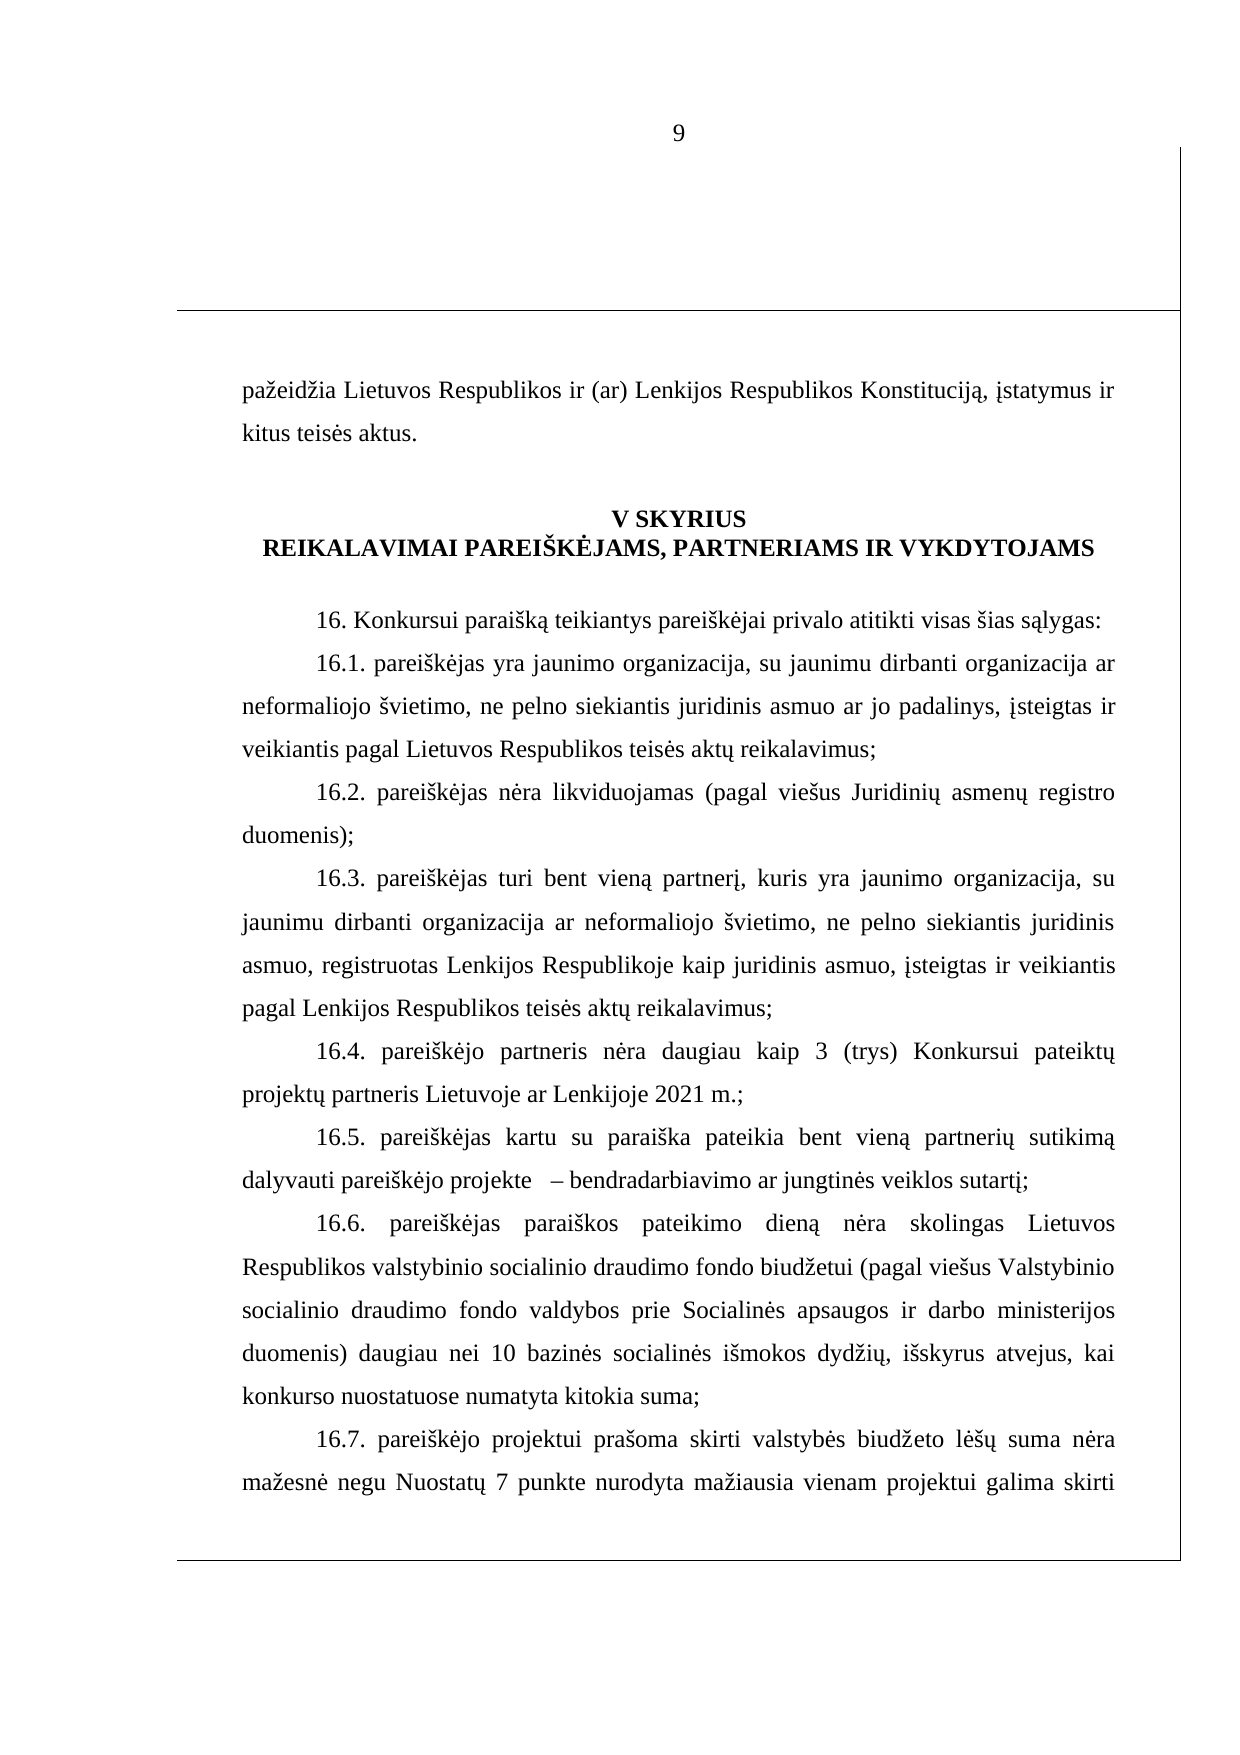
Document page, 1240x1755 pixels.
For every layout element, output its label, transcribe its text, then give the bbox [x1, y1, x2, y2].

text 16.5. pareiškėjas kartu su paraiška pateikia bent vieną partnerių sutikimą dalyvauti pareiškėjo projekte – bendradarbiavimo ar jungtinės veiklos sutartį; [177, 1058, 1180, 1144]
text 16.3. pareiškėjas turi bent vieną partnerį, kuris yra jaunimo organizacija, su jaunimu dirbanti organizacija ar neformaliojo švietimo, ne pelno siekiantis juridinis asmuo, registruotas Lenkijos Respublikoje kaip juridinis asmuo, įsteigtas ir veikiantis pagal Lenkijos Respublikos teisės aktų reikalavimus; [177, 799, 1180, 971]
text 16.4. pareiškėjo partneris nėra daugiau kaip 3 (trys) Konkursui pateiktų projektų partneris Lietuvoje ar Lenkijoje 2021 m.; [177, 971, 1180, 1058]
text 16.2. pareiškėjas nėra likviduojamas (pagal viešus Juridinių asmenų registro duomenis); [177, 713, 1180, 799]
text 16.7. pareiškėjo projektui prašoma skirti valstybės biudžeto lėšų suma nėra mažesnė negu Nuostatų 7 punkte nurodyta mažiausia vienam projektui galima skirti valstybės biudžeto lėšų suma ir nėra didesnė už minėtame punkte numatytą didžiausią vienam projektui galimą skirti valstybės biudžeto lėšų sumą. [177, 1359, 1180, 1560]
text 16.6. pareiškėjas paraiškos pateikimo dieną nėra skolingas Lietuvos Respublikos valstybinio socialinio draudimo fondo biudžetui (pagal viešus Valstybinio socialinio draudimo fondo valdybos prie Socialinės apsaugos ir darbo ministerijos duomenis) daugiau nei 10 bazinės socialinės išmokos dydžių, išskyrus atvejus, kai konkurso nuostatuose numatyta kitokia suma; [177, 1144, 1180, 1359]
text REIKALAVIMAI PAREIŠKĖJAMS, PARTNERIAMS IR VYKDYTOJAMS [177, 533, 1180, 540]
text V SKYRIUS [177, 439, 1180, 533]
text 16. Konkursui paraišką teikiantys pareiškėjai privalo atitikti visas šias sąlygas: [177, 540, 1180, 583]
text 16.1. pareiškėjas yra jaunimo organizacija, su jaunimu dirbanti organizacija ar neformaliojo švietimo, ne pelno siekiantis juridinis asmuo ar jo padalinys, įsteigtas ir veikiantis pagal Lietuvos Respublikos teisės aktų reikalavimus; [177, 583, 1180, 713]
text 15.7. skiriamas politinei reklamai pirkti, politinių partijų, politinės kampanijos dalyvių renginiams organizuoti bei kitai veiklai, skirtai politinėms partijoms, politinės kampanijos dalyviams propaguoti, bet kokiomis kitomis formomis, metodais ir būdais pažeidžia Lietuvos Respublikos ir (ar) Lenkijos Respublikos Konstituciją, įstatymus ir kitus teisės aktus. [177, 310, 1180, 439]
